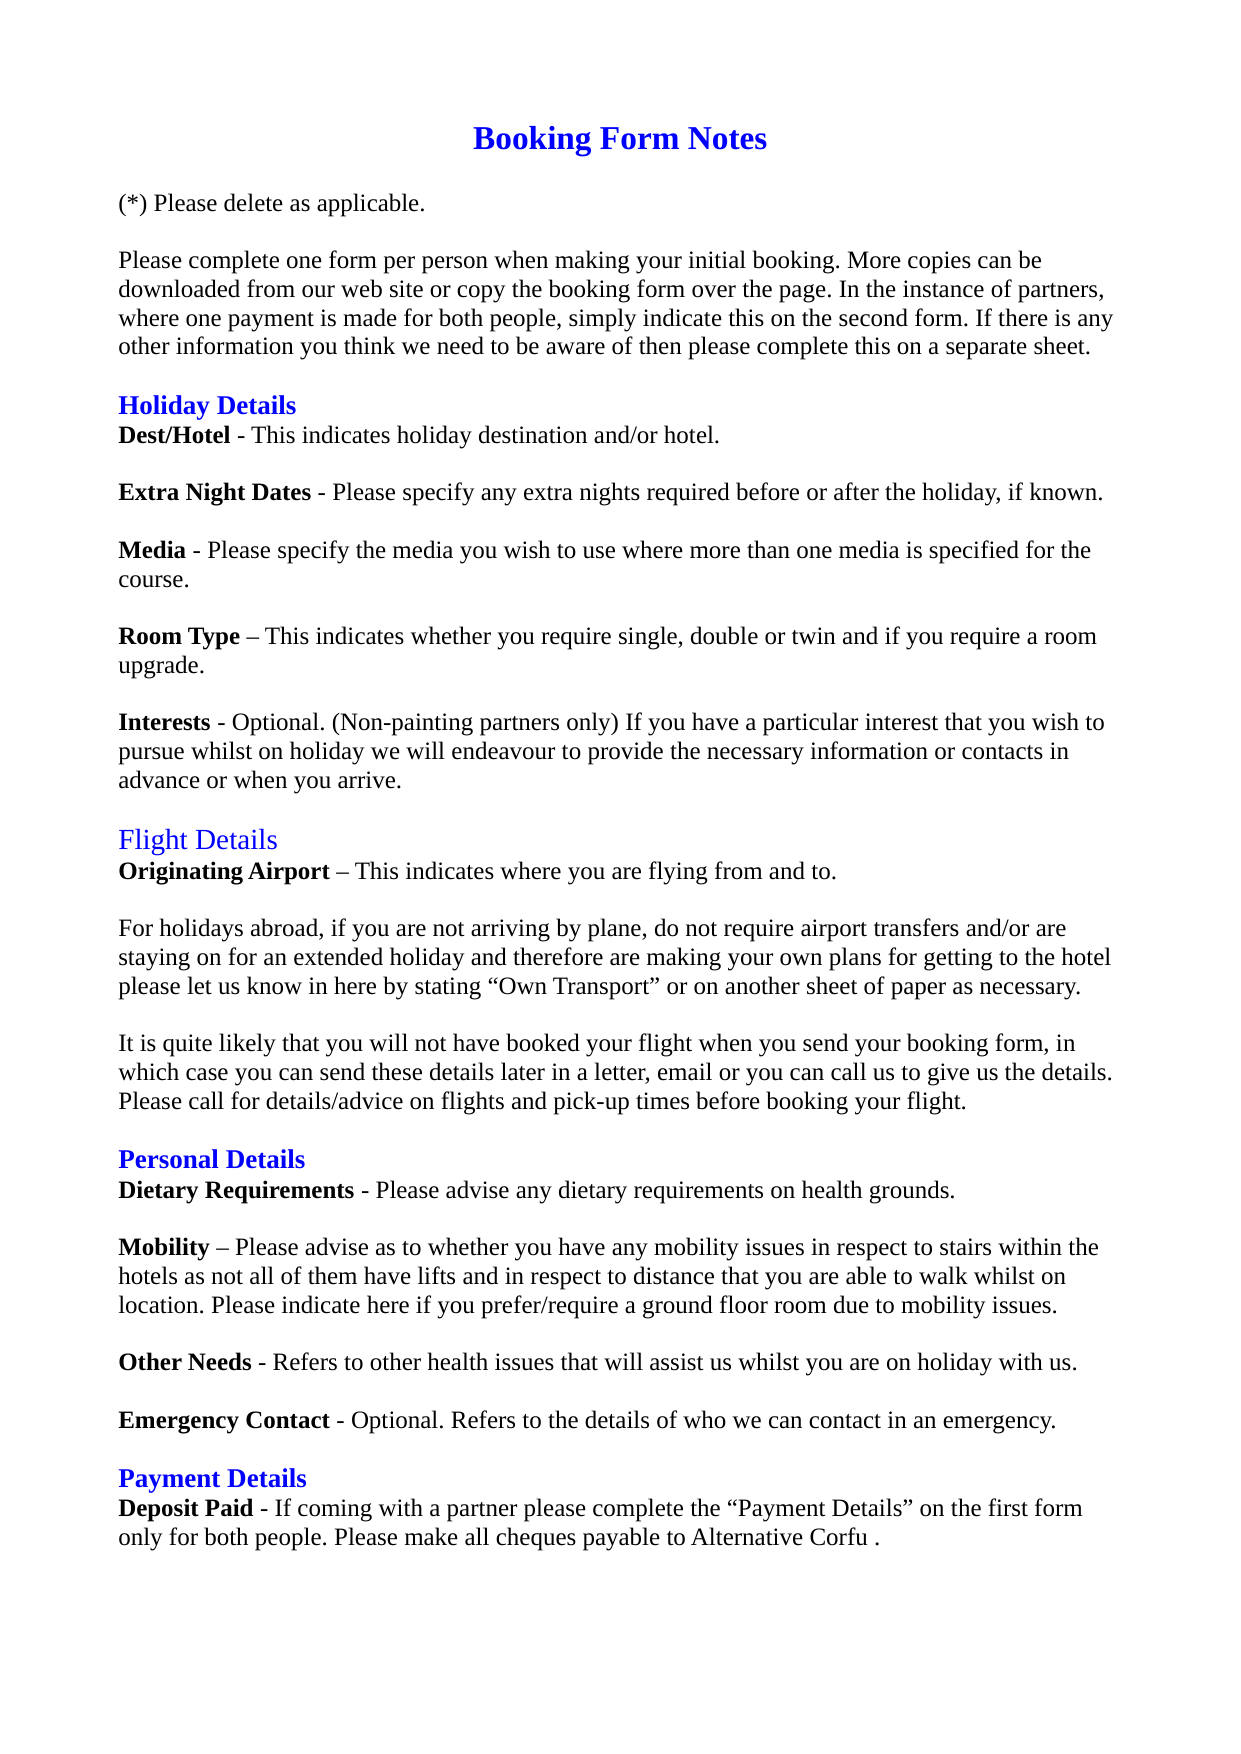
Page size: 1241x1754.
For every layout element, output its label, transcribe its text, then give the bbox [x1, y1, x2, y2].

text Extra Night Dates - Please specify any extra nights required before or after the holiday, if known. [118, 477, 1122, 506]
text Booking Form Notes [118, 118, 1122, 156]
text Interests - Optional. (Non-painting partners only) If you have a particular interest that you wish to [118, 707, 1122, 736]
text Originating Airport – This indicates where you are flying from and to. [118, 856, 1122, 885]
text Deposit Paid - If coming with a partner please complete the “Payment Details” on the first form [118, 1493, 1122, 1522]
text Payment Details [118, 1462, 1122, 1493]
text Holiday Details [118, 389, 1122, 420]
text pursue whilst on holiday we will endeavour to provide the necessary information or contacts in [118, 736, 1122, 765]
text where one payment is made for both people, simply indicate this on the second form. If there is any [118, 303, 1122, 331]
text Please complete one form per person when making your initial booking. More copies can be [118, 245, 1122, 274]
text other information you think we need to be aware of then please complete this on a separate sheet. [118, 331, 1122, 360]
text Emergency Contact - Optional. Refers to the details of who we can contact in an emergency. [118, 1405, 1122, 1433]
text course. [118, 564, 1122, 592]
text Dest/Hotel - This indicates holiday destination and/or hotel. [118, 420, 1122, 449]
text location. Please indicate here if you prefer/require a ground floor room due to mobility issues. [118, 1290, 1122, 1318]
text only for both people. Please make all cheques payable to Alternative Corfu . [118, 1522, 1122, 1551]
text Personal Details [118, 1143, 1122, 1175]
text Other Needs - Refers to other health issues that will assist us whilst you are on holiday with us. [118, 1347, 1122, 1376]
text please let us know in here by stating “Own Transport” or on another sheet of paper as necessary. [118, 971, 1122, 1000]
text downloaded from our web site or copy the booking form over the page. In the instance of partners, [118, 274, 1122, 303]
text hotels as not all of them have lifts and in respect to distance that you are able to walk whilst on [118, 1261, 1122, 1290]
text advance or when you arrive. [118, 765, 1122, 794]
text Dietary Requirements - Please advise any dietary requirements on health grounds. [118, 1175, 1122, 1203]
text (*) Please delete as applicable. [118, 188, 1122, 216]
text Media - Please specify the media you wish to use where more than one media is specified for the [118, 535, 1122, 564]
text Flight Details [118, 822, 1122, 856]
text It is quite likely that you will not have booked your flight when you send your booking form, in which case you can send these details later in a letter, email or you can call us to give us the details. [118, 1028, 1122, 1086]
text staying on for an extended holiday and therefore are making your own plans for getting to the hotel [118, 942, 1122, 971]
text For holidays abroad, if you are not arriving by plane, do not require airport transfers and/or are [118, 913, 1122, 942]
text Please call for details/advice on flights and pick-up times before booking your flight. [118, 1086, 1122, 1115]
text Mobility – Please advise as to whether you have any mobility issues in respect to stairs within the [118, 1232, 1122, 1261]
text upgrade. [118, 650, 1122, 679]
text Room Type – This indicates whether you require single, double or twin and if you require a room [118, 621, 1122, 650]
